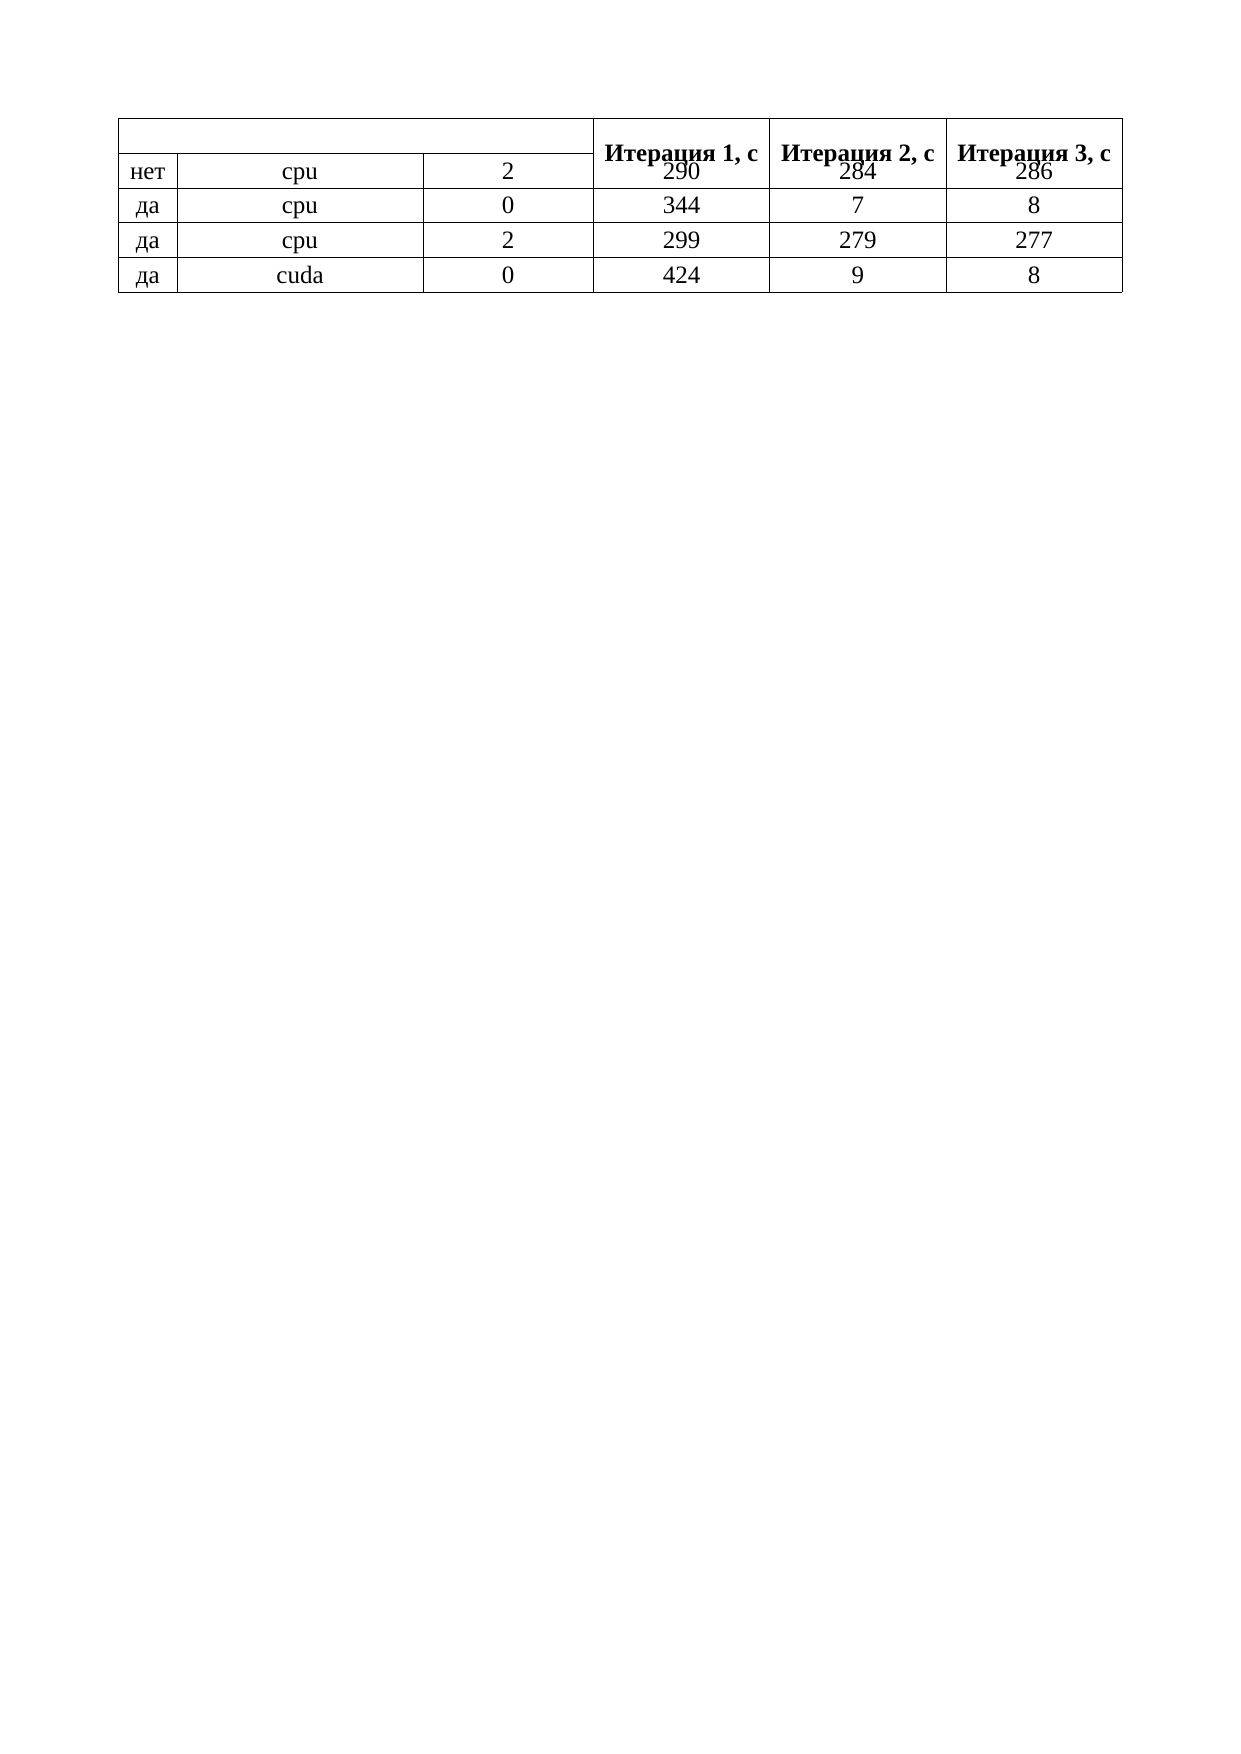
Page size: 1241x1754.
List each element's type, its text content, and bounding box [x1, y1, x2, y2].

table_cell 284 [770, 153, 946, 187]
table_cell cpu [178, 189, 423, 222]
table_cell 277 [947, 223, 1122, 257]
table_cell да [119, 258, 177, 292]
table_header [594, 119, 769, 153]
table_header [947, 119, 1122, 153]
table_cell 424 [594, 258, 769, 292]
table_cell 7 [770, 189, 946, 222]
table_cell да [119, 189, 177, 222]
table_cell 8 [947, 189, 1122, 222]
table_cell 2 [424, 154, 593, 187]
table_cell 290 [594, 153, 769, 187]
table_cell 286 [947, 153, 1122, 187]
table_cell 8 [947, 258, 1122, 292]
table_cell 279 [770, 223, 946, 257]
table_cell cpu [178, 154, 423, 187]
table_cell 2 [424, 223, 593, 257]
table_cell 299 [594, 223, 769, 257]
table_cell да [119, 223, 177, 257]
table_header [770, 119, 946, 153]
table_cell 344 [594, 189, 769, 222]
table_cell cuda [178, 258, 423, 292]
table_cell 0 [424, 258, 593, 292]
table_cell 9 [770, 258, 946, 292]
table_cell cpu [178, 223, 423, 257]
table_cell 0 [424, 189, 593, 222]
table_cell нет [119, 154, 177, 187]
table_header [119, 119, 593, 153]
